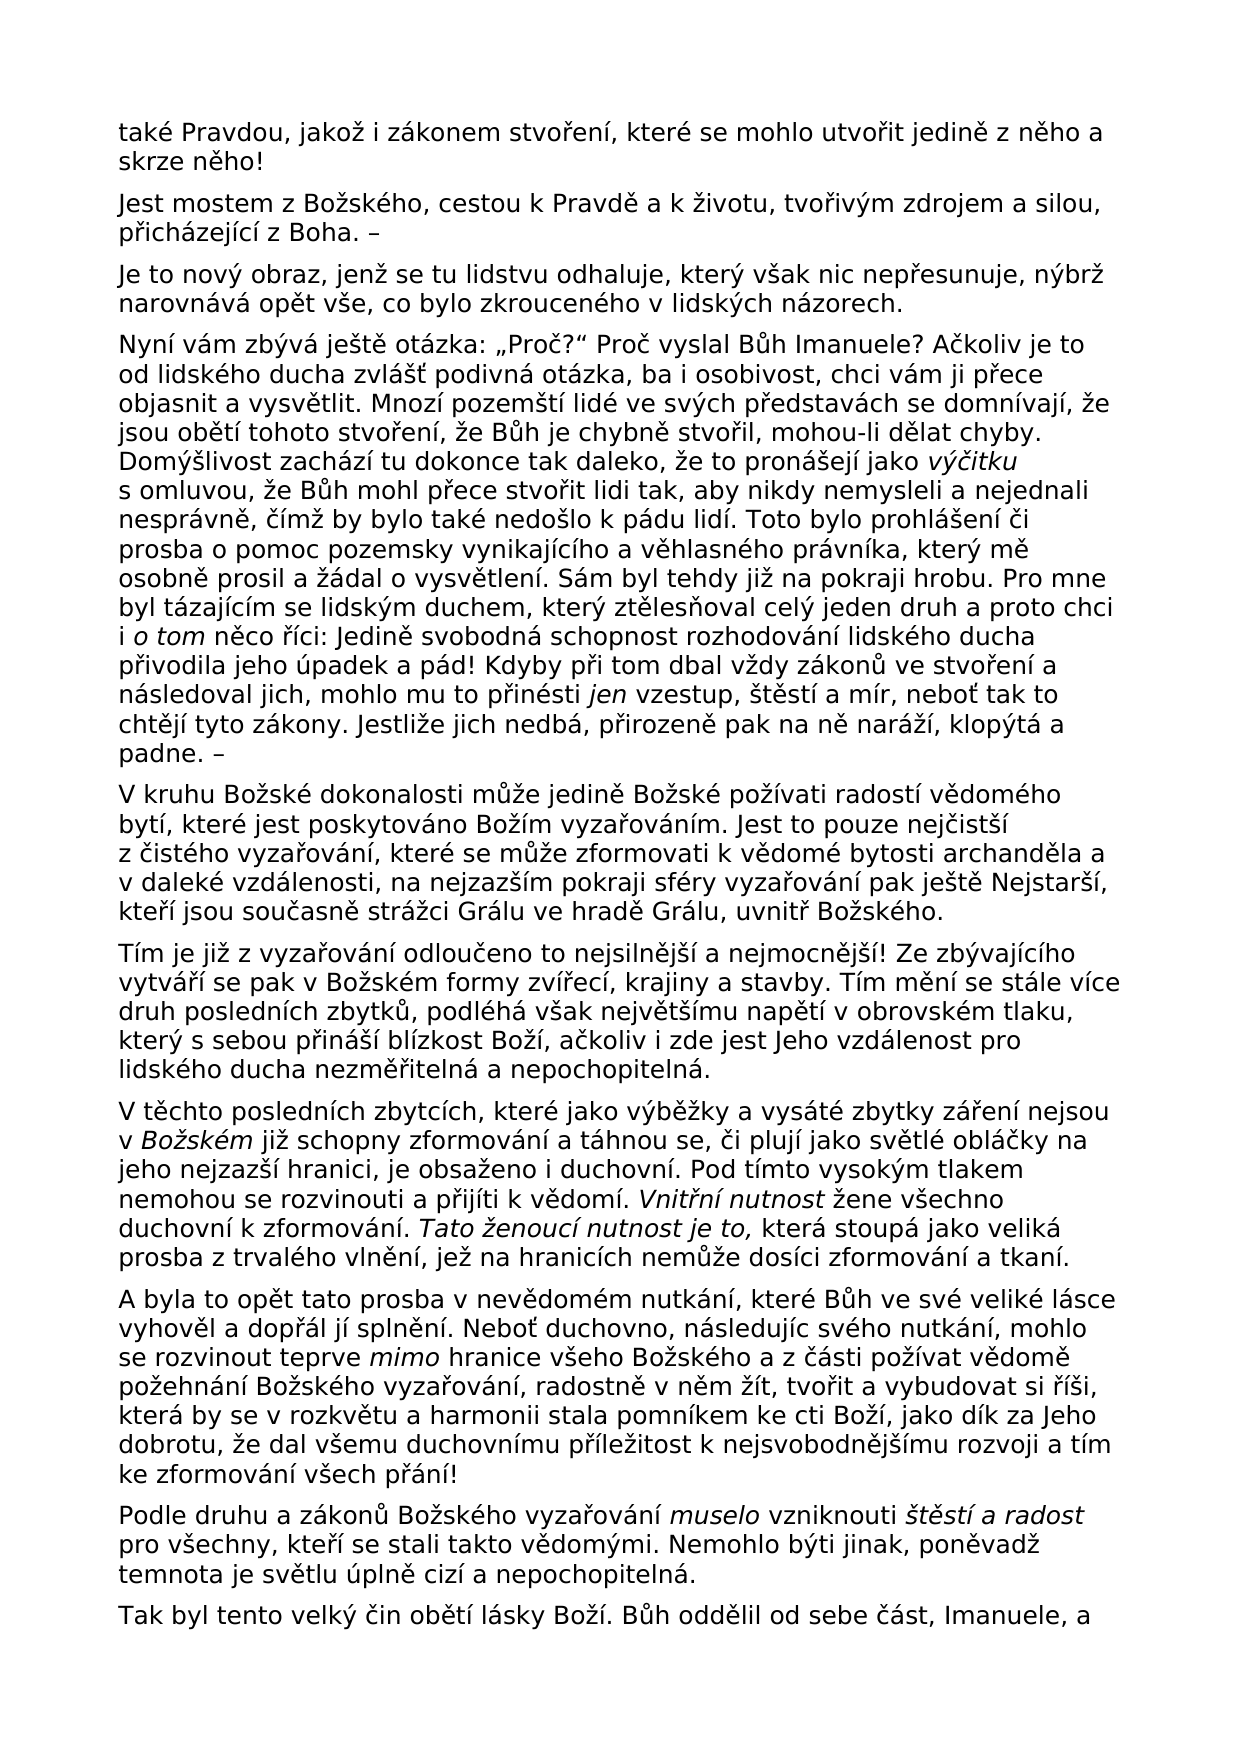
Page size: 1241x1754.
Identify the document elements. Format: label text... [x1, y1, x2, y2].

text Jest mostem z Božského, cestou k Pravdě a k životu, tvořivým zdrojem a silou, přicházející z Boha. – [118, 189, 1122, 247]
text Tím je již z vyzařování odloučeno to nejsilnější a nejmocnější! Ze zbývajícího vytváří se pak v Božském formy zvířecí, krajiny a stavby. Tím mění se stále více druh posledních zbytků, podléhá však největšímu napětí v obrovském tlaku, který s sebou přináší blízkost Boží, ačkoliv i zde jest Jeho vzdálenost pro lidského ducha nezměřitelná a nepochopitelná. [118, 939, 1122, 1085]
text Tak byl tento velký čin obětí lásky Boží. Bůh oddělil od sebe část, Imanuele, a [118, 1601, 1122, 1631]
text také Pravdou, jakož i zákonem stvoření, které se mohlo utvořit jedině z něho a skrze něho! [118, 118, 1122, 176]
text A byla to opět tato prosba v nevědomém nutkání, které Bůh ve své veliké lásce vyhověl a dopřál jí splnění. Neboť duchovno, následujíc svého nutkání, mohlo se rozvinout teprve mimo hranice všeho Božského a z části požívat vědomě požehnání Božského vyzařování, radostně v něm žít, tvořit a vybudovat si říši, která by se v rozkvětu a harmonii stala pomníkem ke cti Boží, jako dík za Jeho dobrotu, že dal všemu duchovnímu příležitost k nejsvobodnějšímu rozvoji a tím ke zformování všech přání! [118, 1285, 1122, 1489]
text Nyní vám zbývá ještě otázka: „Proč?“ Proč vyslal Bůh Imanuele? Ačkoliv je to od lidského ducha zvlášť podivná otázka, ba i osobivost, chci vám ji přece objasnit a vysvětlit. Mnozí pozemští lidé ve svých představách se domnívají, že jsou obětí tohoto stvoření, že Bůh je chybně stvořil, mohou-li dělat chyby. Domýšlivost zachází tu dokonce tak daleko, že to pronášejí jako výčitku s omluvou, že Bůh mohl přece stvořit lidi tak, aby nikdy nemysleli a nejednali nesprávně, čímž by bylo také nedošlo k pádu lidí. Toto bylo prohlášení či prosba o pomoc pozemsky vynikajícího a věhlasného právníka, který mě osobně prosil a žádal o vysvětlení. Sám byl tehdy již na pokraji hrobu. Pro mne byl tázajícím se lidským duchem, který ztělesňoval celý jeden druh a proto chci i o tom něco říci: Jedině svobodná schopnost rozhodování lidského ducha přivodila jeho úpadek a pád! Kdyby při tom dbal vždy zákonů ve stvoření a následoval jich, mohlo mu to přinésti jen vzestup, štěstí a mír, neboť tak to chtějí tyto zákony. Jestliže jich nedbá, přirozeně pak na ně naráží, klopýtá a padne. – [118, 331, 1122, 768]
text Je to nový obraz, jenž se tu lidstvu odhaluje, který však nic nepřesunuje, nýbrž narovnává opět vše, co bylo zkrouceného v lidských názorech. [118, 260, 1122, 318]
text V kruhu Božské dokonalosti může jedině Božské požívati radostí vědomého bytí, které jest poskytováno Božím vyzařováním. Jest to pouze nejčistší z čistého vyzařování, které se může zformovati k vědomé bytosti archanděla a v daleké vzdálenosti, na nejzazším pokraji sféry vyzařování pak ještě Nejstarší, kteří jsou současně strážci Grálu ve hradě Grálu, uvnitř Božského. [118, 781, 1122, 926]
text Podle druhu a zákonů Božského vyzařování muselo vzniknouti štěstí a radost pro všechny, kteří se stali takto vědomými. Nemohlo býti jinak, poněvadž temnota je světlu úplně cizí a nepochopitelná. [118, 1501, 1122, 1589]
text V těchto posledních zbytcích, které jako výběžky a vysáté zbytky záření nejsou v Božském již schopny zformování a táhnou se, či plují jako světlé obláčky na jeho nejzazší hranici, je obsaženo i duchovní. Pod tímto vysokým tlakem nemohou se rozvinouti a přijíti k vědomí. Vnitřní nutnost žene všechno duchovní k zformování. Tato ženoucí nutnost je to, která stoupá jako veliká prosba z trvalého vlnění, jež na hranicích nemůže dosíci zformování a tkaní. [118, 1097, 1122, 1272]
